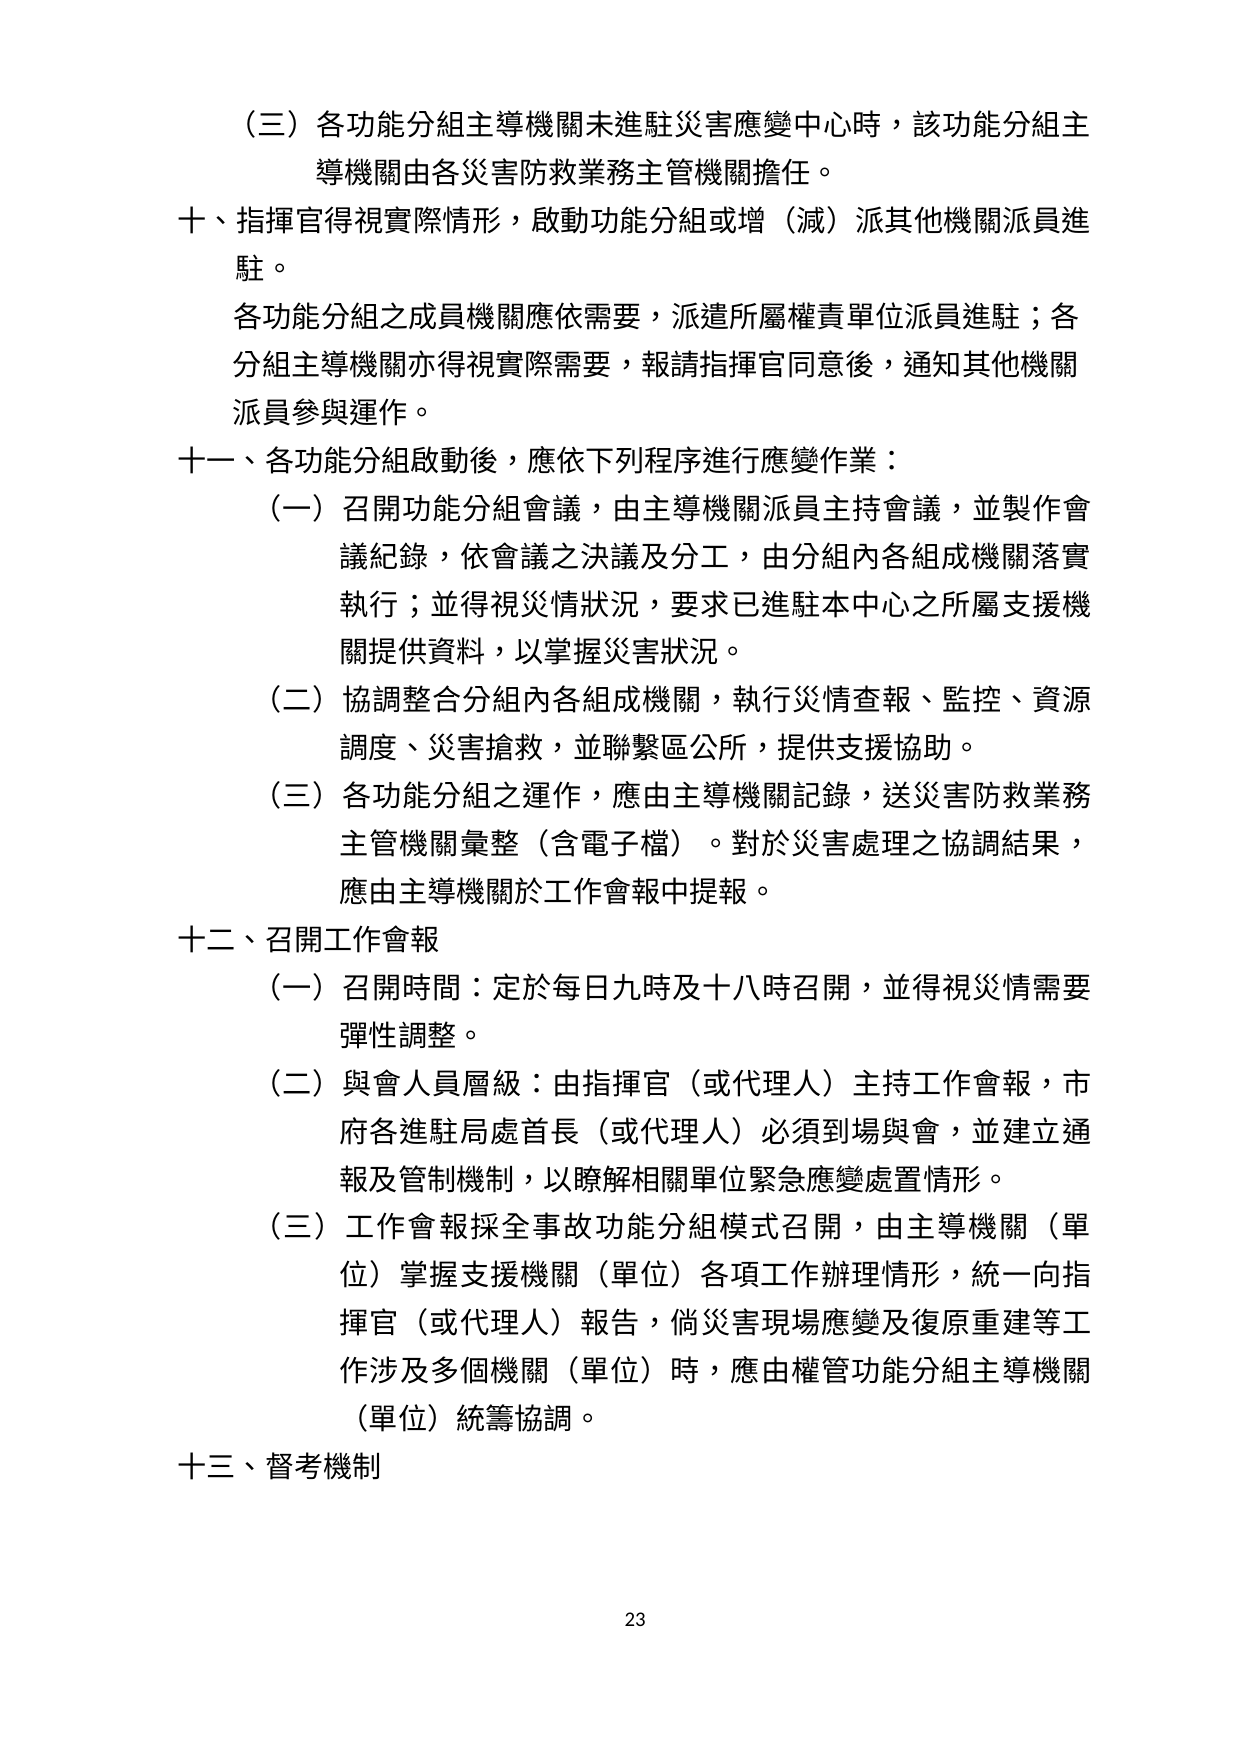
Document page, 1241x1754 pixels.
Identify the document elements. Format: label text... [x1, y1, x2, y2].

text （三）工作會報採全事故功能分組模式召開，由主導機關（單位）掌握支援機關（單位）各項工作辦理情形，統一向指揮官（或代理人）報告，倘災害現場應變及復原重建等工作涉及多個機關（單位）時，應由權管功能分組主導機關（單位）統籌協調。 [252, 1199, 1092, 1439]
text 十一、各功能分組啟動後，應依下列程序進行應變作業： [177, 433, 1092, 481]
text 十三、督考機制 [177, 1439, 1092, 1487]
text 十二、召開工作會報 [177, 912, 1092, 960]
text （三）各功能分組主導機關未進駐災害應變中心時，該功能分組主導機關由各災害防救業務主管機關擔任。 [227, 97, 1092, 193]
text （二）與會人員層級：由指揮官（或代理人）主持工作會報，市府各進駐局處首長（或代理人）必須到場與會，並建立通報及管制機制，以瞭解相關單位緊急應變處置情形。 [252, 1056, 1092, 1199]
text （一）召開功能分組會議，由主導機關派員主持會議，並製作會議紀錄，依會議之決議及分工，由分組內各組成機關落實執行；並得視災情狀況，要求已進駐本中心之所屬支援機關提供資料，以掌握災害狀況。 [252, 481, 1092, 672]
text （一）召開時間：定於每日九時及十八時召開，並得視災情需要彈性調整。 [252, 960, 1092, 1056]
text 十、指揮官得視實際情形，啟動功能分組或增（減）派其他機關派員進駐。 [177, 193, 1092, 289]
text 各功能分組之成員機關應依需要，派遣所屬權責單位派員進駐；各分組主導機關亦得視實際需要，報請指揮官同意後，通知其他機關派員參與運作。 [233, 289, 1092, 433]
text （三）各功能分組之運作，應由主導機關記錄，送災害防救業務主管機關彙整（含電子檔）。對於災害處理之協調結果，應由主導機關於工作會報中提報。 [252, 768, 1092, 912]
text （二）協調整合分組內各組成機關，執行災情查報、監控、資源調度、災害搶救，並聯繫區公所，提供支援協助。 [252, 672, 1092, 768]
